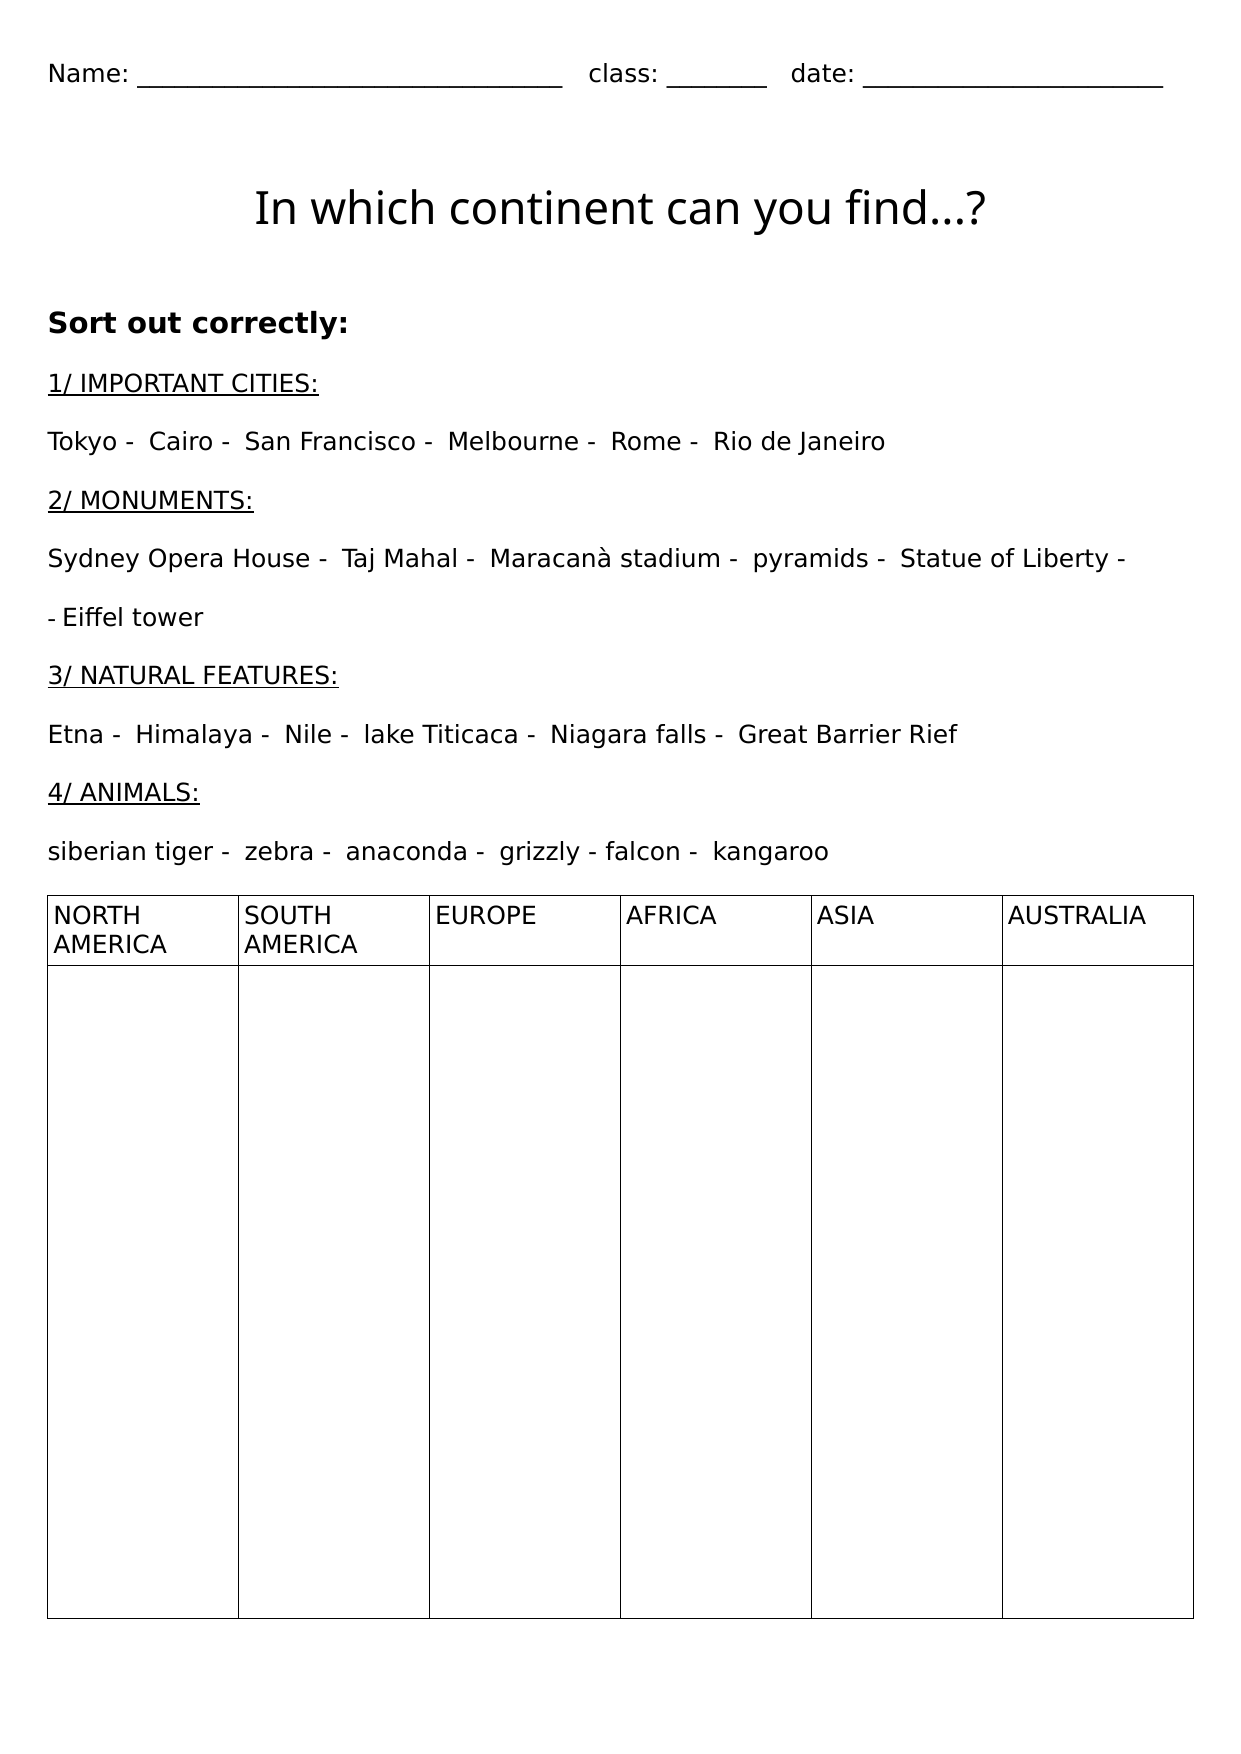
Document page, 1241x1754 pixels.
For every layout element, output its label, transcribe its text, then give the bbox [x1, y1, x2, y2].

text 3/ NATURAL FEATURES: [47, 661, 1193, 691]
text 2/ MONUMENTS: [47, 486, 1193, 515]
table_header SOUTH AMERICA [239, 896, 429, 965]
table_header AFRICA [621, 896, 811, 965]
table_header NORTH AMERICA [48, 896, 238, 965]
table_cell [812, 966, 1002, 1618]
text Name: __________________________________ class: ________ date: ________________________ [47, 59, 1193, 88]
text siberian tiger - zebra - anaconda - grizzly - falcon - kangaroo [47, 837, 1193, 866]
table_cell [1003, 966, 1193, 1618]
table_cell [621, 966, 811, 1618]
text Sydney Opera House - Taj Mahal - Maracanà stadium - pyramids - Statue of Liberty - [47, 544, 1193, 574]
text Tokyo - Cairo - San Francisco - Melbourne - Rome - Rio de Janeiro [47, 427, 1193, 457]
table_header EUROPE [430, 896, 620, 965]
table_cell [430, 966, 620, 1618]
table_cell [48, 966, 238, 1618]
table_header ASIA [812, 896, 1002, 965]
text 1/ IMPORTANT CITIES: [47, 369, 1193, 398]
text 4/ ANIMALS: [47, 778, 1193, 807]
text - Eiffel tower [47, 603, 1193, 632]
text In which continent can you find...? [47, 176, 1193, 238]
text Sort out correctly: [47, 306, 1193, 340]
text Etna - Himalaya - Nile - lake Titicaca - Niagara falls - Great Barrier Rief [47, 720, 1193, 749]
table_header AUSTRALIA [1003, 896, 1193, 965]
table_cell [239, 966, 429, 1618]
